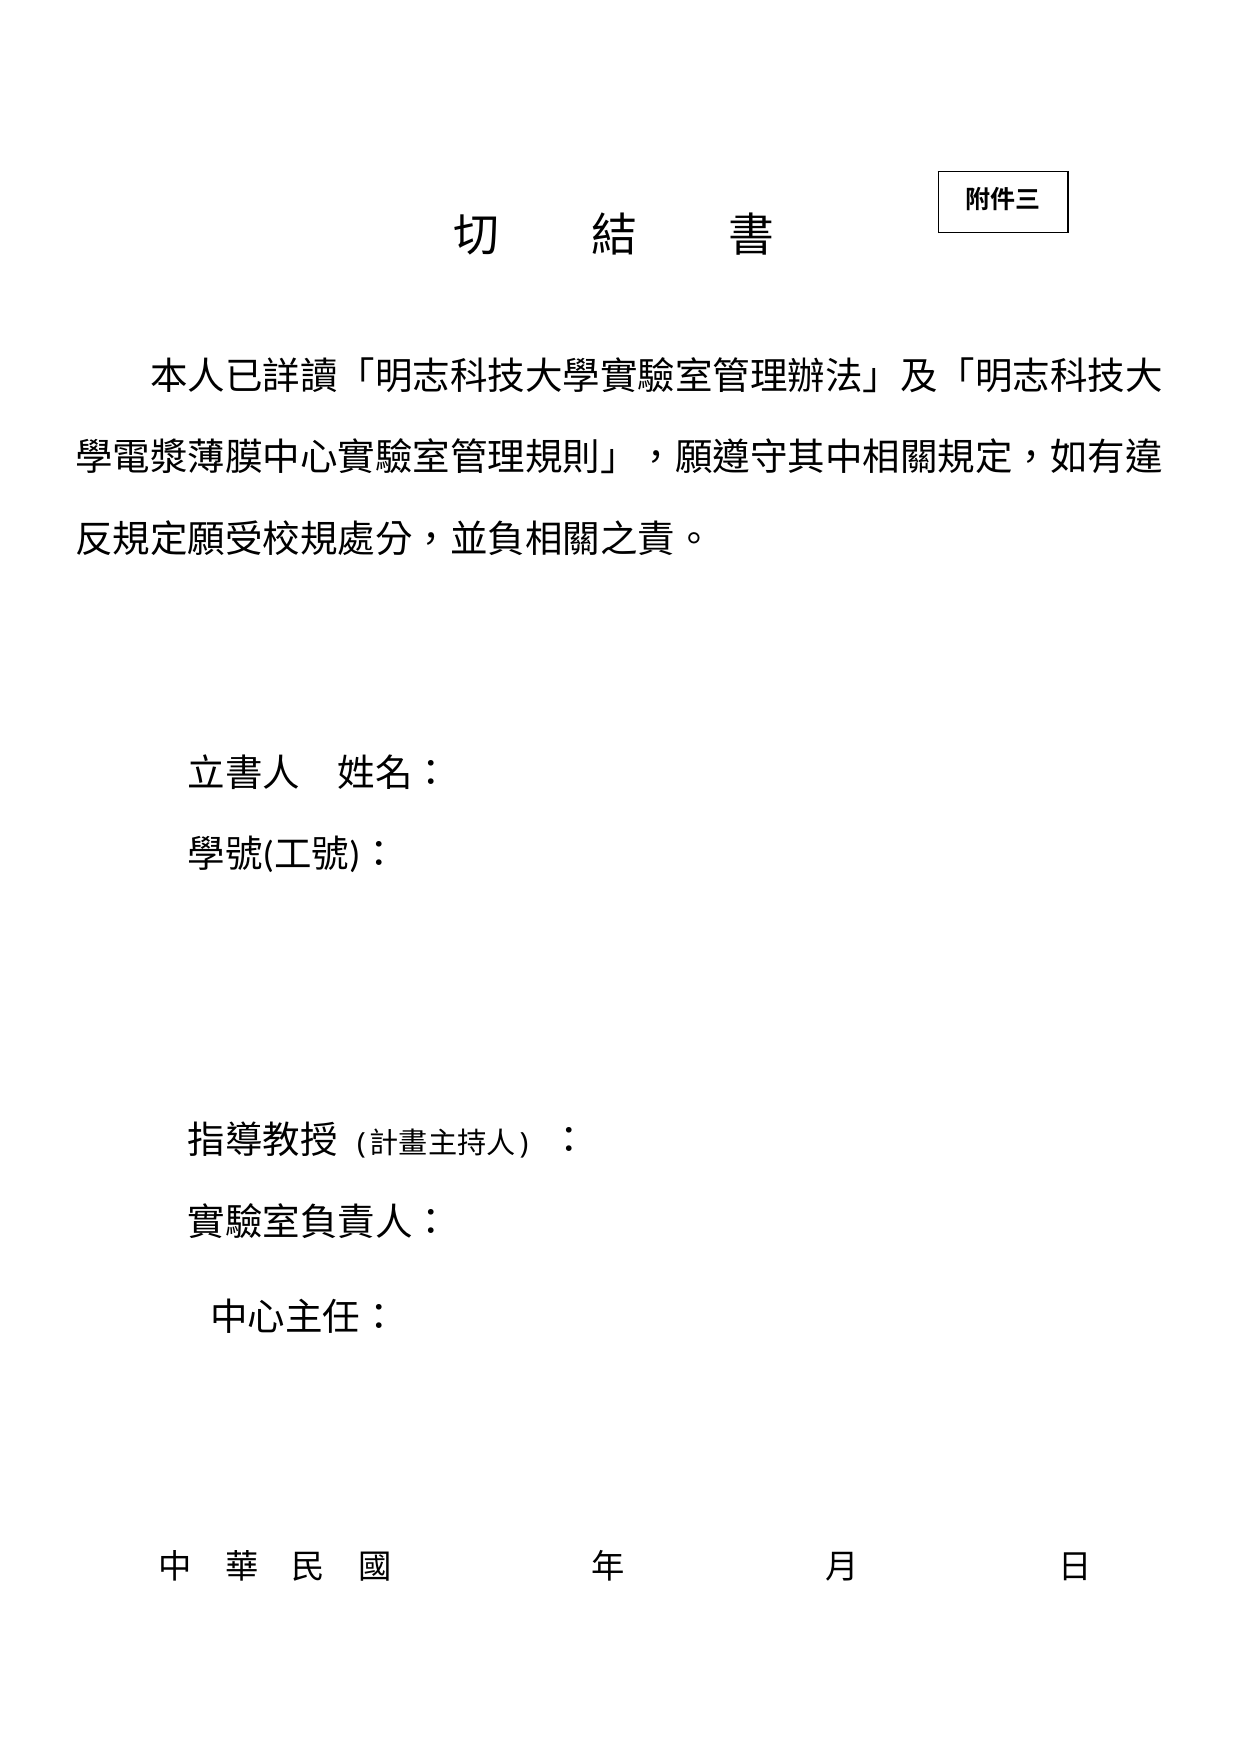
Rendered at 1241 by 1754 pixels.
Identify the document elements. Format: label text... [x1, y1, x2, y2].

text 本人已詳讀「明志科技大學實驗室管理辦法」及「明志科技大學電漿薄膜中心實驗室管理規則」，願遵守其中相關規定，如有違反規定願受校規處分，並負相關之責。 [75, 346, 1165, 563]
text 中 華 民 國 年 月 日 [75, 1523, 1165, 1585]
text 切 結 書 [75, 158, 1153, 283]
text 實驗室負責人： [75, 1191, 1165, 1246]
text 學號(工號)： [75, 824, 1165, 878]
text 指導教授 (計畫主持人) ： [75, 1110, 1165, 1164]
text 中心主任： [75, 1273, 1153, 1335]
text 立書人 姓名： [75, 743, 1165, 797]
text 附件三 [954, 180, 1052, 216]
